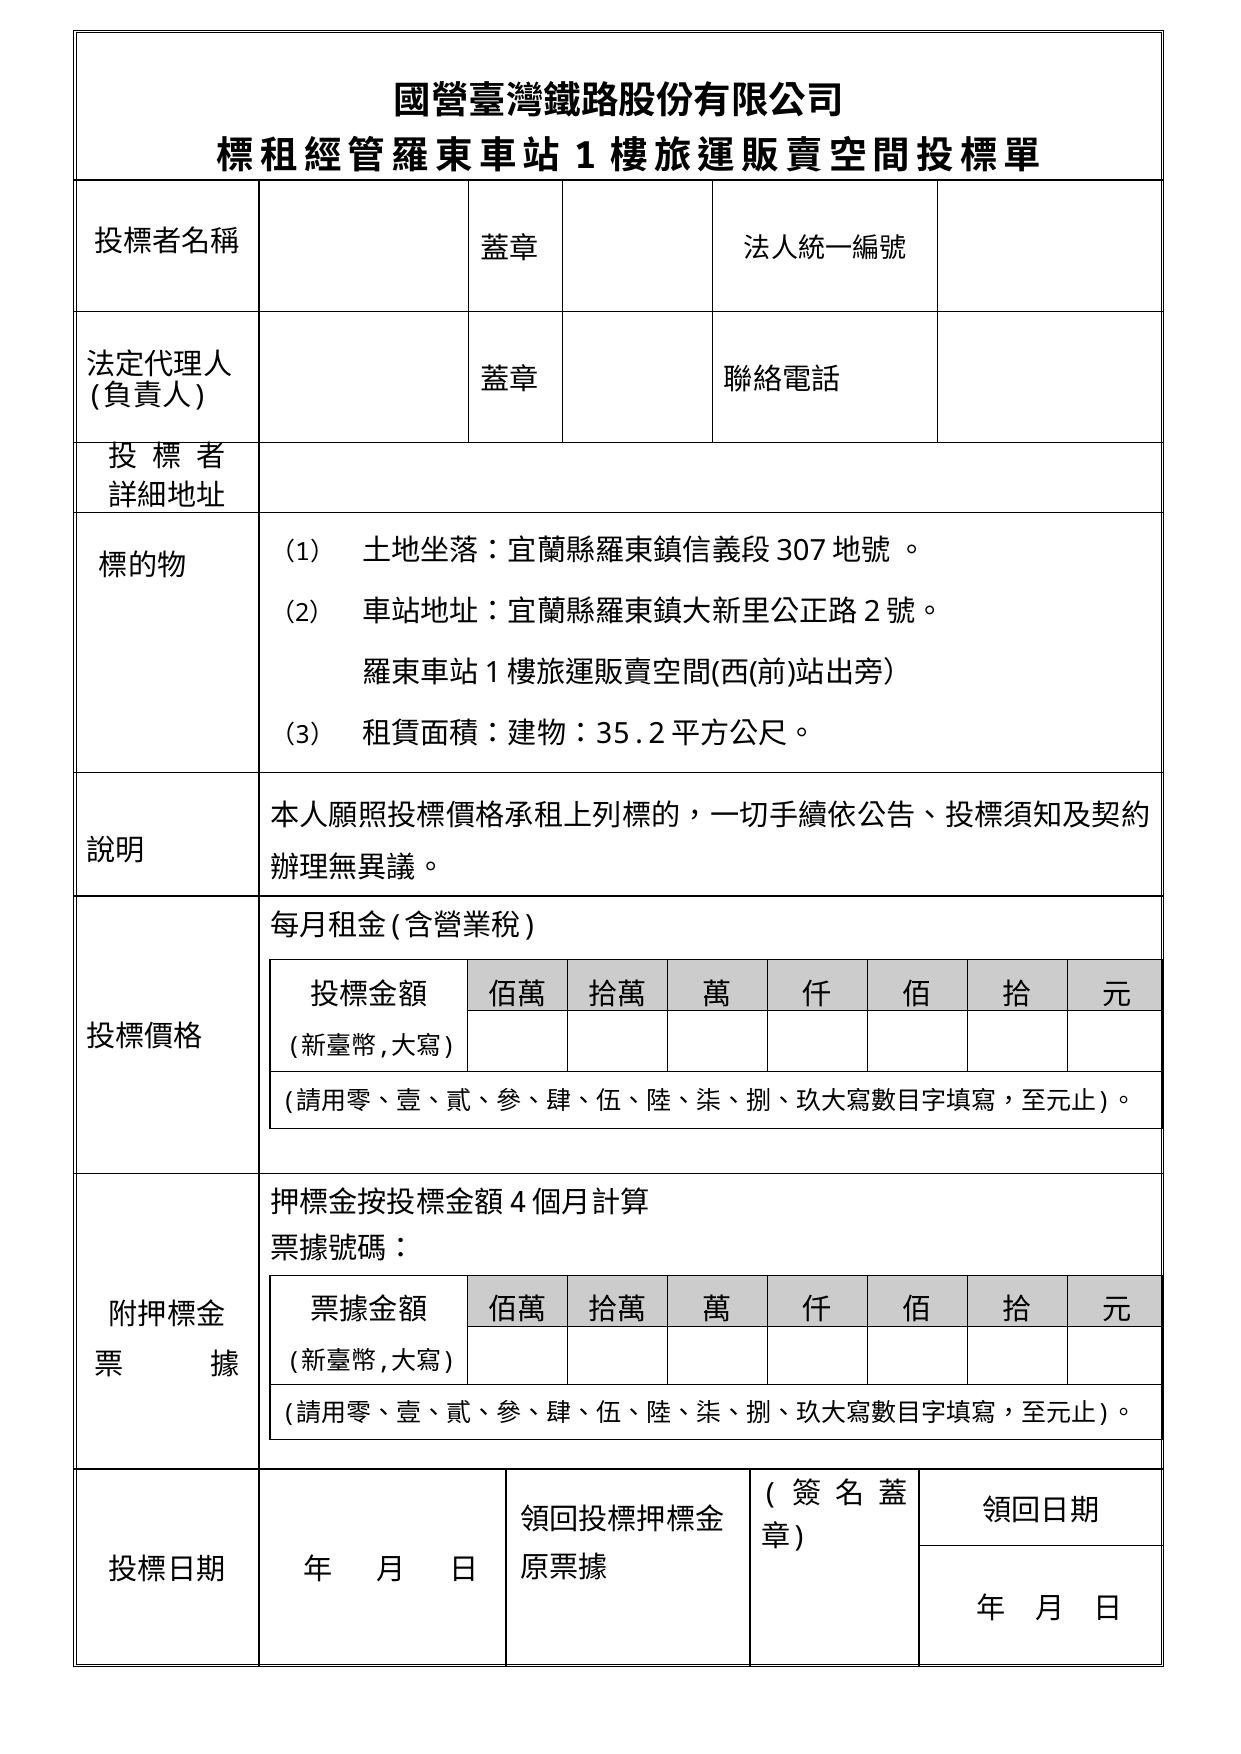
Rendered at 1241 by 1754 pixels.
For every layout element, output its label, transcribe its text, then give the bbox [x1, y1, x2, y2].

table_cell 投標日期 [77, 1470, 258, 1664]
table_cell 說明 [77, 773, 258, 895]
table_header 拾 [968, 1276, 1067, 1326]
table_cell [1068, 1327, 1161, 1384]
table_cell [260, 443, 1161, 512]
table_header 佰 [868, 1276, 967, 1326]
table_header 票據金額 (新臺幣,大寫) [271, 1276, 467, 1384]
table_cell 聯絡電話 [713, 312, 937, 442]
table_cell [1068, 1011, 1161, 1071]
table_header 拾萬 [568, 960, 667, 1010]
table_cell (請用零、壹、貳、參、肆、伍、陸、柒、捌、玖大寫數目字填寫，至元止)。 [271, 1072, 1161, 1128]
table_header 萬 [668, 960, 767, 1010]
table_cell 投 標 者 詳細地址 [77, 443, 258, 512]
table_cell [563, 181, 712, 311]
table_cell [568, 1327, 667, 1384]
table_header 國營臺灣鐵路股份有限公司 標租經管羅東車站1樓旅運販賣空間投標單 [77, 33, 1161, 179]
table_header 仟 [768, 1276, 867, 1326]
table_cell 蓋章 [469, 312, 562, 442]
table_cell [968, 1327, 1067, 1384]
table_cell [868, 1327, 967, 1384]
table_cell 領回日期 [920, 1470, 1161, 1545]
table_cell [768, 1011, 867, 1071]
table_cell 年 月 日 [260, 1470, 505, 1664]
table_header 萬 [668, 1276, 767, 1326]
table_cell [868, 1011, 967, 1071]
table_cell 本人願照投標價格承租上列標的，一切手續依公告、投標須知及契約辦理無異議。 [260, 773, 1161, 895]
table_header 投標金額 (新臺幣,大寫) [271, 960, 467, 1071]
table_cell [968, 1011, 1067, 1071]
table_cell [260, 181, 468, 311]
table_cell 法人統一編號 [713, 181, 937, 311]
table_cell 投標價格 [77, 897, 258, 1173]
table_cell [260, 312, 468, 442]
table_cell 附押標金 票 據 [77, 1174, 258, 1468]
table_cell (請用零、壹、貳、參、肆、伍、陸、柒、捌、玖大寫數目字填寫，至元止)。 [271, 1385, 1161, 1438]
table_cell [563, 312, 712, 442]
table_cell 每月租金(含營業稅) [260, 897, 1161, 1173]
table_cell 領回投標押標金 原票據 [507, 1470, 749, 1664]
table_cell [468, 1327, 567, 1384]
table_header 元 [1068, 1276, 1161, 1326]
table_cell 年 月 日 [920, 1546, 1161, 1664]
table_header 仟 [768, 960, 867, 1010]
table_header 佰萬 [468, 960, 567, 1010]
table_header 拾萬 [568, 1276, 667, 1326]
table_cell [938, 181, 1161, 311]
table_cell 土地坐落：宜蘭縣羅東鎮信義段307地號 。 車站地址：宜蘭縣羅東鎮大新里公正路2號。 羅東車站1樓旅運販賣空間(西(前)站出旁） 租賃面積：建物：35.2平方公尺。 土地使用分區：部分道路用地、部分廣場用地、部分鐵路用地。 [260, 513, 1161, 772]
table_cell (簽名蓋章) [751, 1470, 918, 1664]
table_header 元 [1068, 960, 1161, 1010]
table_cell 押標金按投標金額4個月計算 票據號碼： [260, 1174, 1161, 1468]
table_cell [668, 1327, 767, 1384]
table_cell 法定代理人(負責人) 姓名 [77, 312, 258, 442]
table_header 佰萬 [468, 1276, 567, 1326]
table_cell [568, 1011, 667, 1071]
table_cell [768, 1327, 867, 1384]
table_cell [668, 1011, 767, 1071]
table_cell 標的物 [77, 513, 258, 772]
table_header 拾 [968, 960, 1067, 1010]
table_cell 投標者名稱 [77, 181, 258, 311]
table_cell [468, 1011, 567, 1071]
table_cell [938, 312, 1161, 442]
table_cell 蓋章 [469, 181, 562, 311]
table_header 佰 [868, 960, 967, 1010]
